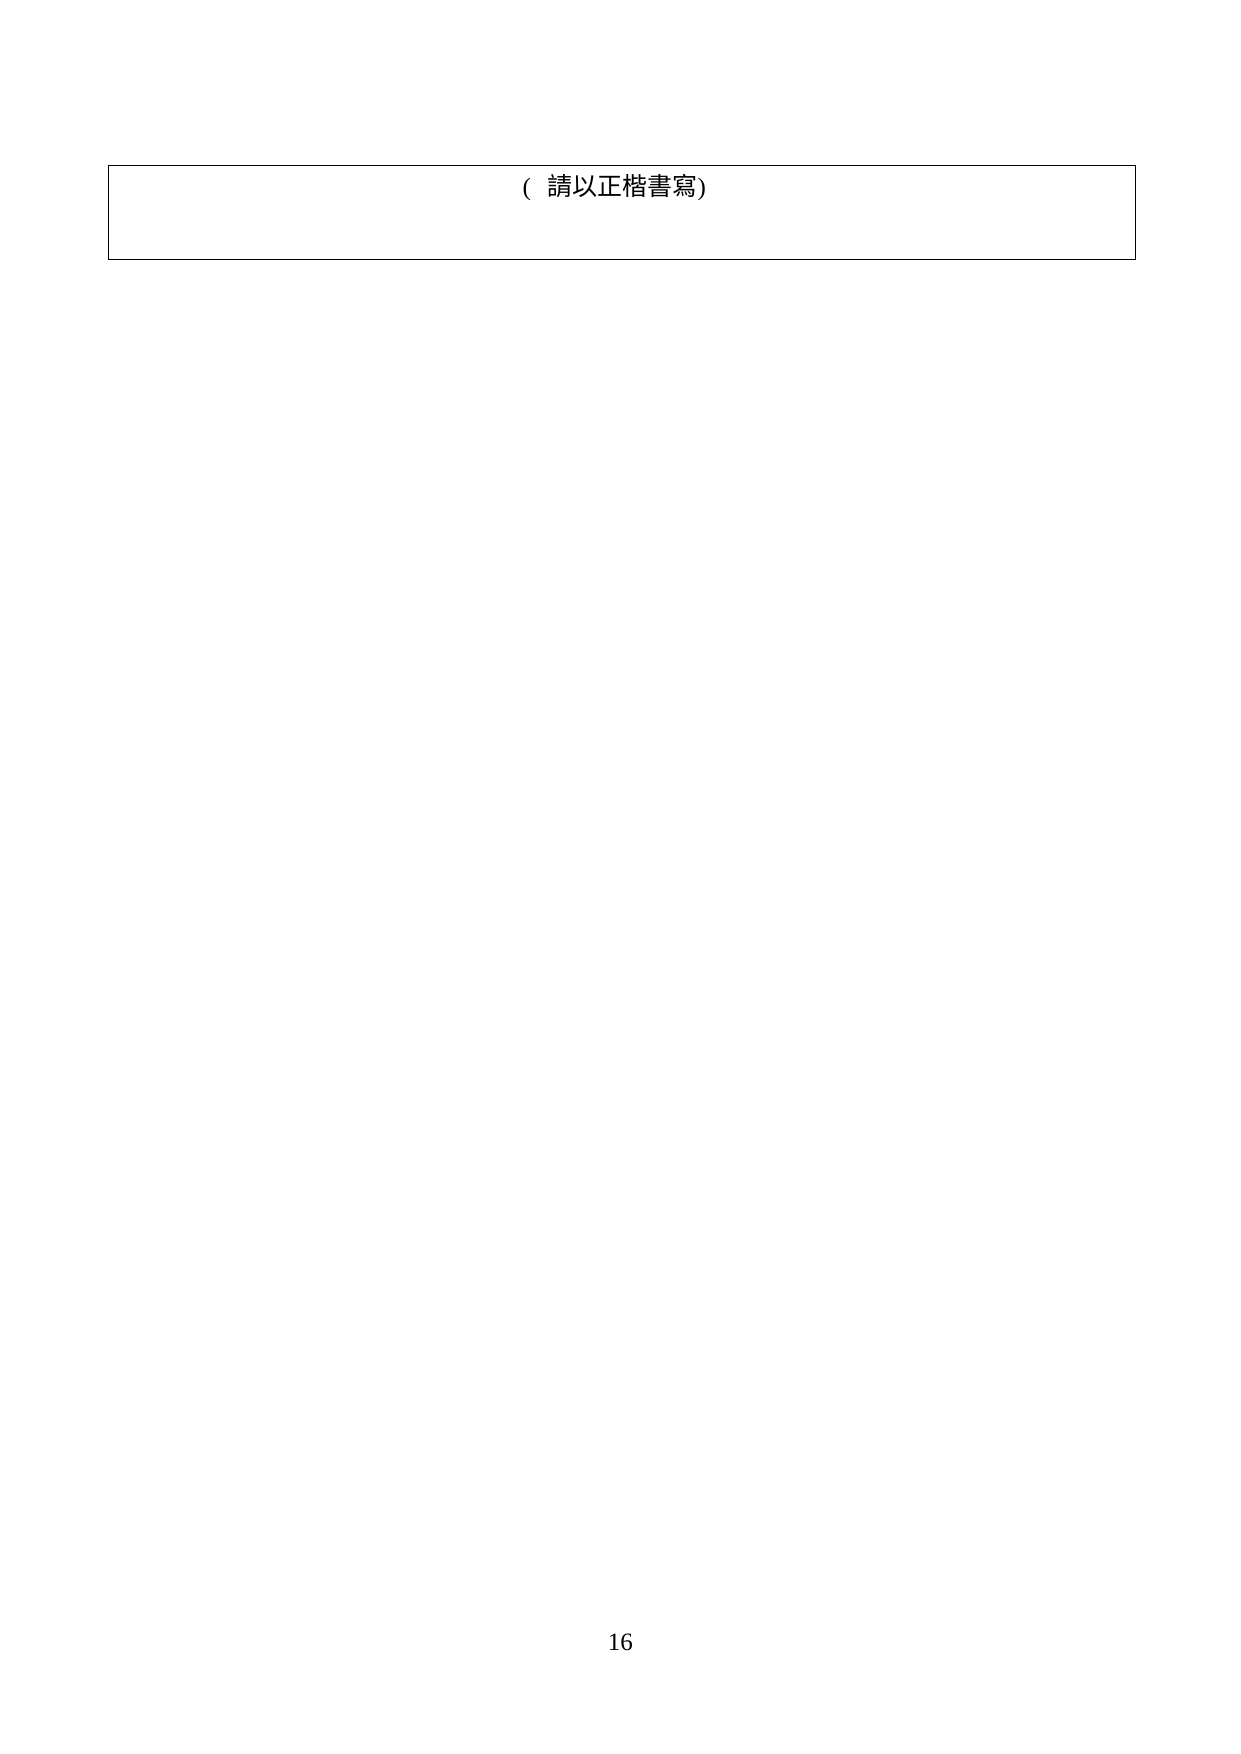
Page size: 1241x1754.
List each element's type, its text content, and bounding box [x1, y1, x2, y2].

table_header (請以正楷書寫) [109, 166, 1135, 259]
